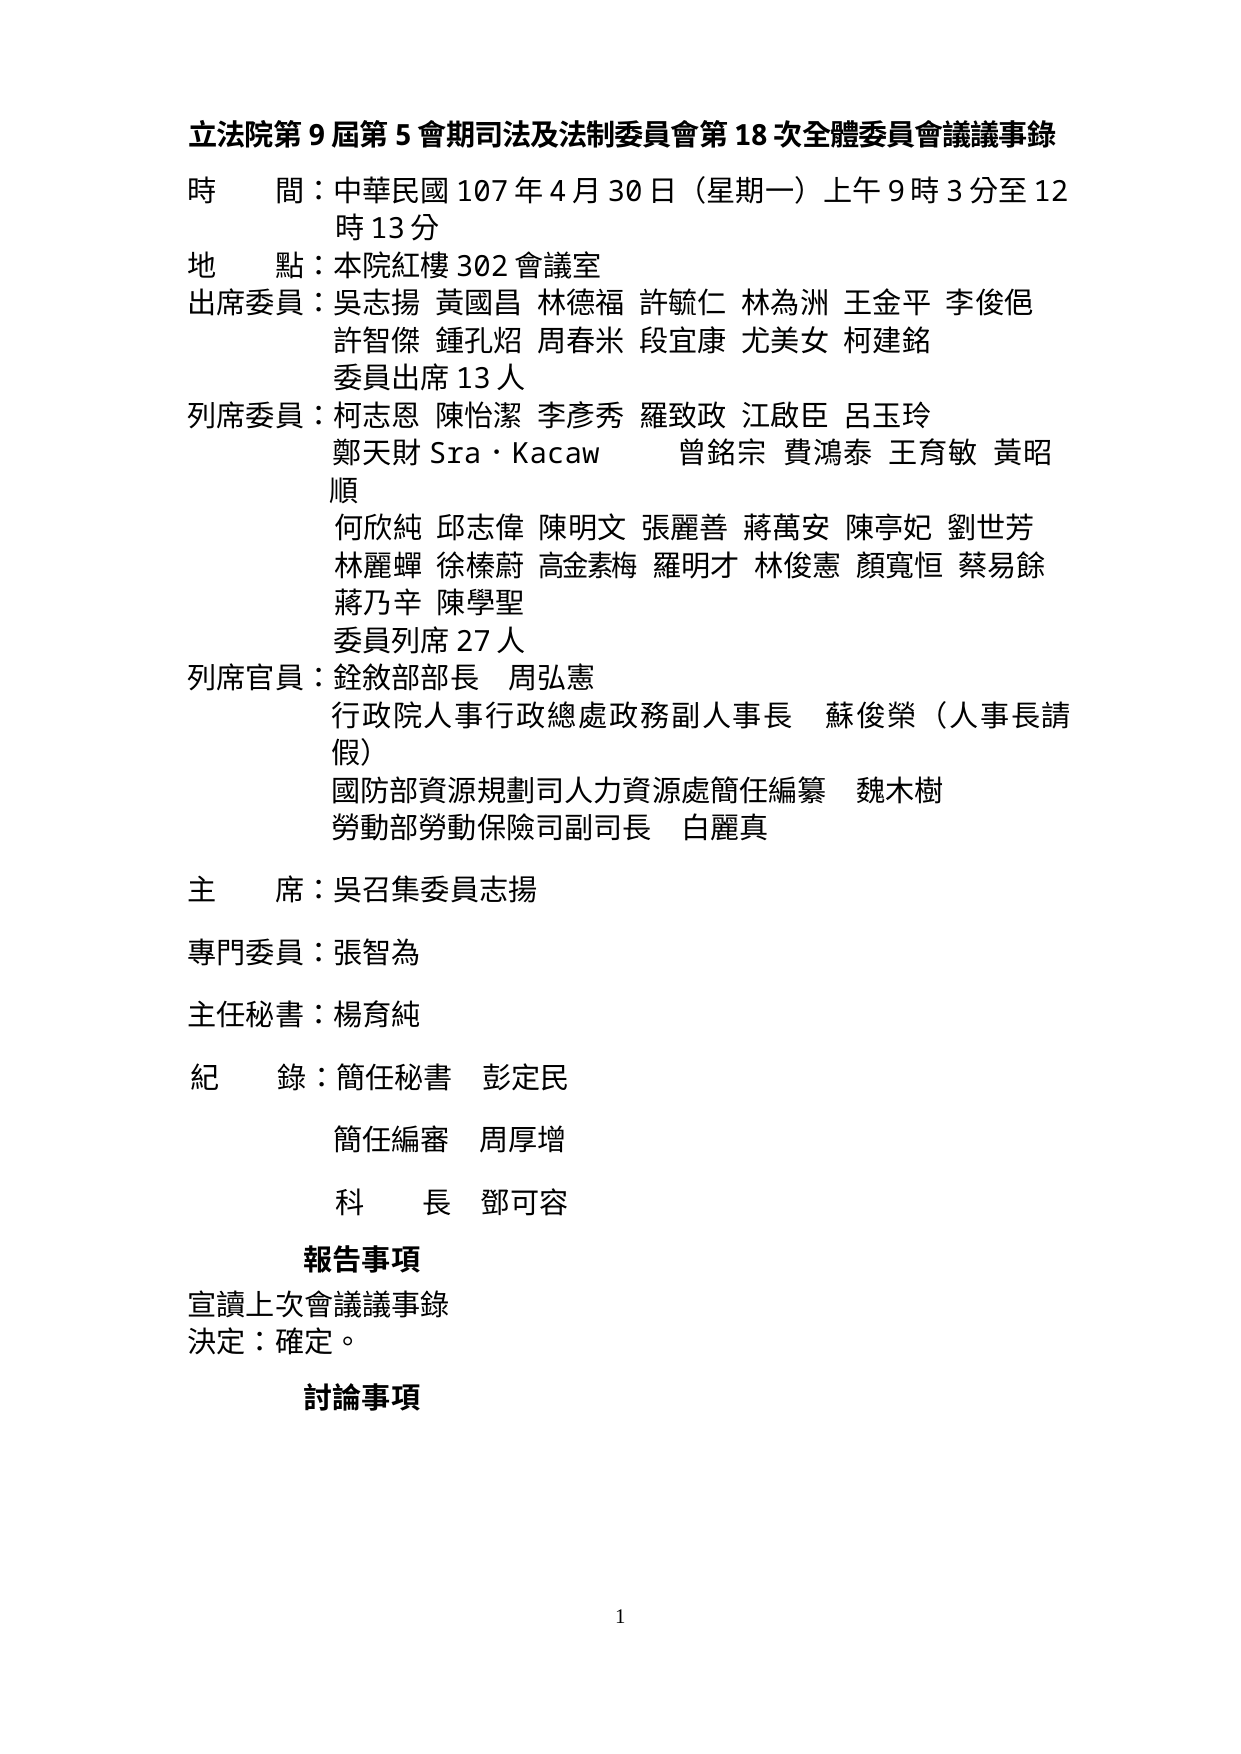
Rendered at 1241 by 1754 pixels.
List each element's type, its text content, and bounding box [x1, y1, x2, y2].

text 主 席：吳召集委員志揚 [187, 846, 1053, 909]
text 國防部資源規劃司人力資源處簡任編纂 魏木樹 [331, 771, 1053, 809]
text 許智傑 鍾孔炤 周春米 段宜康 尤美女 柯建銘 [187, 321, 1053, 359]
text 報告事項 [187, 1240, 1053, 1277]
text 行政院人事行政總處政務副人事長 蘇俊榮（人事長請假） [331, 696, 1073, 771]
text 鄭天財Sra．Kacaw 曾銘宗 費鴻泰 王育敏 黃昭順 [329, 434, 1053, 509]
text 主任秘書：楊育純 [187, 971, 1053, 1034]
text 地 點：本院紅樓302會議室 [187, 246, 1053, 284]
text 宣讀上次會議議事錄 [187, 1285, 1053, 1322]
text 討論事項 [187, 1379, 1053, 1416]
text 勞動部勞動保險司副司長 白麗真 [331, 809, 1053, 846]
text 列席委員：柯志恩 陳怡潔 李彥秀 羅致政 江啟臣 呂玉玲 [187, 396, 1053, 434]
text 委員列席27人 [187, 621, 1053, 659]
text 列席官員：銓敘部部長 周弘憲 [187, 659, 1053, 696]
text 出席委員：吳志揚 黃國昌 林德福 許毓仁 林為洲 王金平 李俊俋 [187, 284, 1053, 321]
text 簡任編審 周厚增 [187, 1096, 1053, 1159]
text 蔣乃辛 陳學聖 [187, 584, 1053, 621]
text 委員出席13人 [187, 359, 1053, 396]
text 林麗蟬 徐榛蔚 高金素梅 羅明才 林俊憲 顏寬恒 蔡易餘 [187, 546, 1053, 584]
text 專門委員：張智為 [187, 909, 1053, 971]
text 紀 錄：簡任秘書 彭定民 [187, 1034, 1053, 1096]
text 立法院第9屆第5會期司法及法制委員會第18次全體委員會議議事錄 [172, 115, 1073, 152]
text 科 長 鄧可容 [187, 1159, 1053, 1221]
text 何欣純 邱志偉 陳明文 張麗善 蔣萬安 陳亭妃 劉世芳 [187, 509, 1053, 546]
text 時 間：中華民國107年4月30日（星期一）上午9時3分至12時13分 [187, 171, 1073, 246]
text 決定：確定。 [187, 1322, 1053, 1360]
